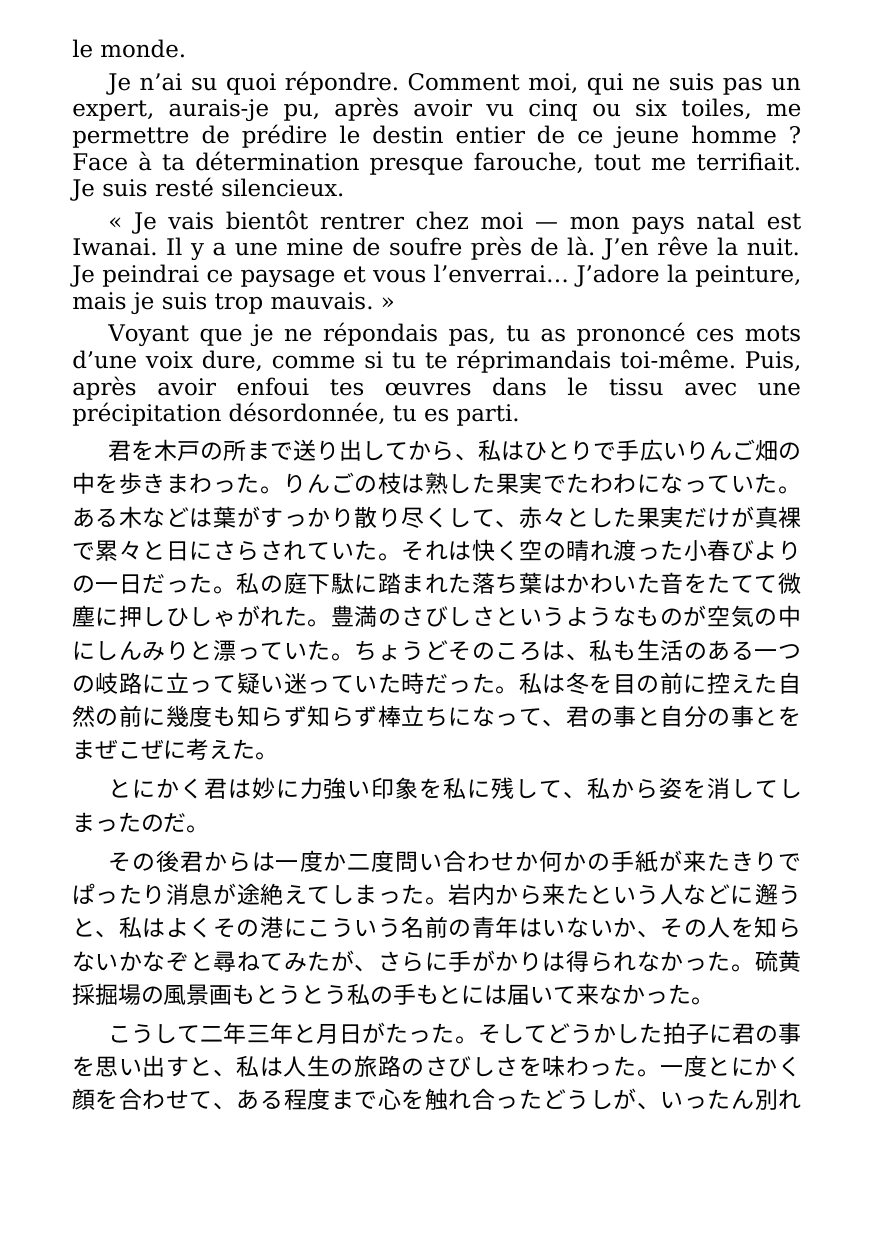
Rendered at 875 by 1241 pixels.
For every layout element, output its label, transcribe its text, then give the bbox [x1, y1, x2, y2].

text le monde. [72, 36, 802, 63]
text Je n’ai su quoi répondre. Comment moi, qui ne suis pas un expert, aurais-je pu, après avoir vu cinq ou six toiles, me permettre de prédire le destin entier de ce jeune homme ? Face à ta détermination presque farouche, tout me terrifiait. Je suis resté silencieux. [72, 69, 802, 202]
text その後君からは一度か二度問い合わせか何かの手紙が来たきりでぱったり消息が途絶えてしまった。岩内から来たという人などに邂うと、私はよくその港にこういう名前の青年はいないか、その人を知らないかなぞと尋ねてみたが、さらに手がかりは得られなかった。硫黄採掘場の風景画もとうとう私の手もとには届いて来なかった。 [72, 844, 802, 1010]
text こうして二年三年と月日がたった。そしてどうかした拍子に君の事を思い出すと、私は人生の旅路のさびしさを味わった。一度とにかく顔を合わせて、ある程度まで心を触れ合ったどうしが、いったん別れ [72, 1016, 802, 1116]
text « Je vais bientôt rentrer chez moi — mon pays natal est Iwanai. Il y a une mine de soufre près de là. J’en rêve la nuit. Je peindrai ce paysage et vous l’enverrai… J’adore la peinture, mais je suis trop mauvais. » [72, 208, 802, 314]
text とにかく君は妙に力強い印象を私に残して、私から姿を消してしまったのだ。 [72, 771, 802, 838]
text Voyant que je ne répondais pas, tu as prononcé ces mots d’une voix dure, comme si tu te réprimandais toi-même. Puis, après avoir enfoui tes œuvres dans le tissu avec une précipitation désordonnée, tu es parti. [72, 321, 802, 427]
text 君を木戸の所まで送り出してから、私はひとりで手広いりんご畑の中を歩きまわった。りんごの枝は熟した果実でたわわになっていた。ある木などは葉がすっかり散り尽くして、赤々とした果実だけが真裸で累々と日にさらされていた。それは快く空の晴れ渡った小春びよりの一日だった。私の庭下駄に踏まれた落ち葉はかわいた音をたてて微塵に押しひしゃがれた。豊満のさびしさというようなものが空気の中にしんみりと漂っていた。ちょうどそのころは、私も生活のある一つの岐路に立って疑い迷っていた時だった。私は冬を目の前に控えた自然の前に幾度も知らず知らず棒立ちになって、君の事と自分の事とをまぜこぜに考えた。 [72, 433, 802, 765]
